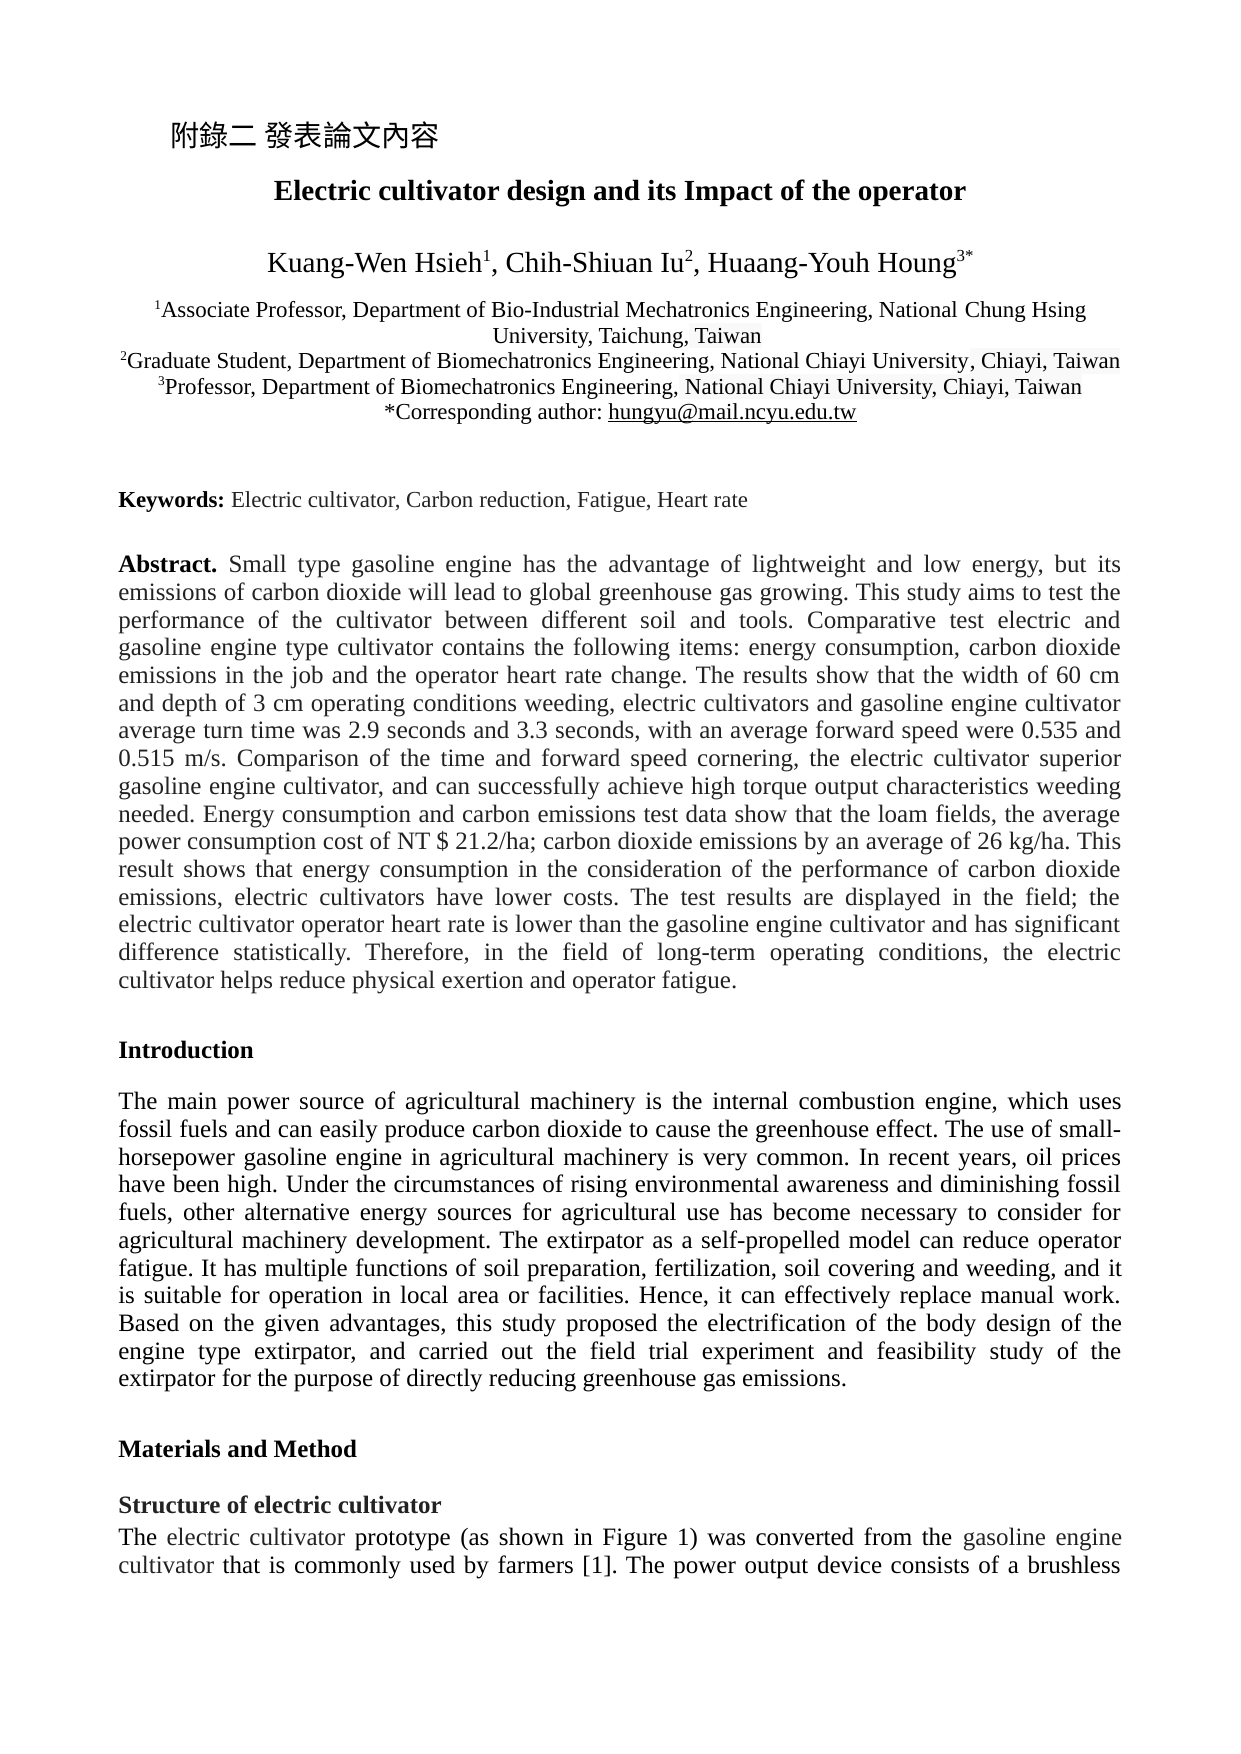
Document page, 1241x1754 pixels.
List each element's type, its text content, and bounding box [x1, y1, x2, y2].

text Abstract. Small type gasoline engine has the advantage of lightweight and low energy, but its emissions of carbon dioxide will lead to global greenhouse gas growing. This study aims to test the performance of the cultivator between different soil and tools. Comparative test electric and gasoline engine type cultivator contains the following items: energy consumption, carbon dioxide emissions in the job and the operator heart rate change. The results show that the width of 60 cm and depth of 3 cm operating conditions weeding, electric cultivators and gasoline engine cultivator average turn time was 2.9 seconds and 3.3 seconds, with an average forward speed were 0.535 and 0.515 m/s. Comparison of the time and forward speed cornering, the electric cultivator superior gasoline engine cultivator, and can successfully achieve high torque output characteristics weeding needed. Energy consumption and carbon emissions test data show that the loam fields, the average power consumption cost of NT $ 21.2/ha; carbon dioxide emissions by an average of 26 kg/ha. This result shows that energy consumption in the consideration of the performance of carbon dioxide emissions, electric cultivators have lower costs. The test results are displayed in the field; the electric cultivator operator heart rate is lower than the gasoline engine cultivator and has significant difference statistically. Therefore, in the field of long-term operating conditions, the electric cultivator helps reduce physical exertion and operator fatigue. [118, 550, 1122, 994]
text The main power source of agricultural machinery is the internal combustion engine, which uses fossil fuels and can easily produce carbon dioxide to cause the greenhouse effect. The use of small-horsepower gasoline engine in agricultural machinery is very common. In recent years, oil prices have been high. Under the circumstances of rising environmental awareness and diminishing fossil fuels, other alternative energy sources for agricultural use has become necessary to consider for agricultural machinery development. The extirpator as a self-propelled model can reduce operator fatigue. It has multiple functions of soil preparation, fertilization, soil covering and weeding, and it is suitable for operation in local area or facilities. Hence, it can effectively replace manual work. Based on the given advantages, this study proposed the electrification of the body design of the engine type extirpator, and carried out the field trial experiment and feasibility study of the extirpator for the purpose of directly reducing greenhouse gas emissions. [118, 1087, 1122, 1392]
text Materials and Method [118, 1430, 1122, 1467]
text *Corresponding author: hungyu@mail.ncyu.edu.tw [118, 399, 1122, 424]
text 附錄二 發表論文內容 [118, 96, 1122, 171]
text Kuang-Wen Hsieh1, Chih-Shiuan Iu2, Huaang-Youh Houng3* [118, 246, 1122, 279]
text Electric cultivator design and its Impact of the operator [118, 171, 1122, 209]
text 3Professor, Department of Biomechatronics Engineering, National Chiayi University, Chiayi, Taiwan [118, 374, 1122, 399]
text 1Associate Professor, Department of Bio-Industrial Mechatronics Engineering, National Chung Hsing University, Taichung, Taiwan [118, 297, 1122, 348]
text 2Graduate Student, Department of Biomechatronics Engineering, National Chiayi University, Chiayi, Taiwan [118, 348, 1122, 374]
text Introduction [118, 1031, 1122, 1069]
text Keywords: Electric cultivator, Carbon reduction, Fatigue, Heart rate [118, 487, 1122, 513]
text The electric cultivator prototype (as shown in Figure 1) was converted from the gasoline engine cultivator that is commonly used by farmers [1]. The power output device consists of a brushless [118, 1523, 1122, 1579]
text Structure of electric cultivator [118, 1486, 1122, 1523]
